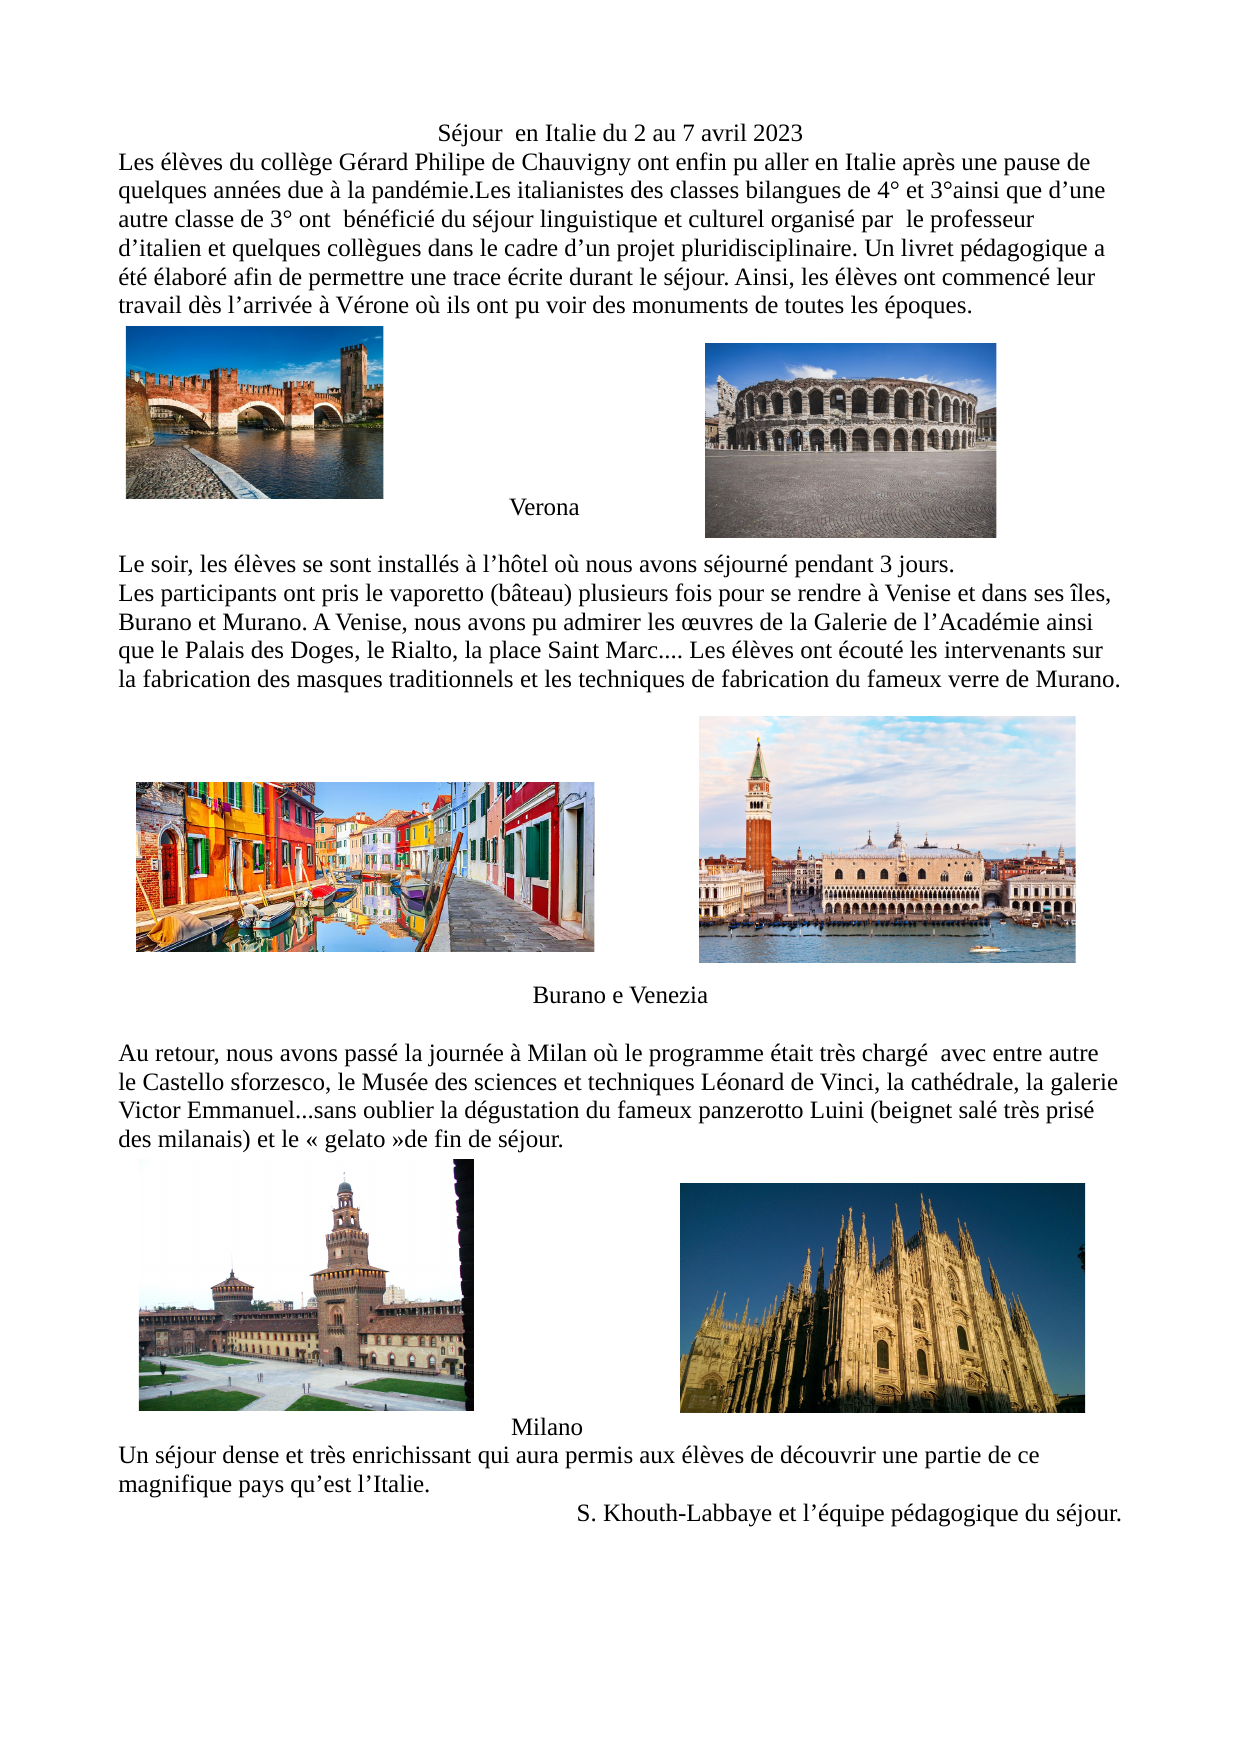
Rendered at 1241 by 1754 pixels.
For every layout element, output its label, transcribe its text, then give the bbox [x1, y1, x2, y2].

text Burano e Venezia [118, 981, 1122, 1009]
text Verona [118, 492, 705, 521]
text Un séjour dense et très enrichissant qui aura permis aux élèves de découvrir une partie de ce magnifique pays qu’est l’Italie. [118, 1441, 1122, 1498]
text Séjour en Italie du 2 au 7 avril 2023 [118, 118, 1122, 147]
text S. Khouth-Labbaye et l’équipe pédagogique du séjour. [118, 1498, 1122, 1527]
text Milano [118, 1412, 1122, 1441]
text Les participants ont pris le vaporetto (bâteau) plusieurs fois pour se rendre à Venise et dans ses îles, Burano et Murano. A Venise, nous avons pu admirer les œuvres de la Galerie de l’Académie ainsi que le Palais des Doges, le Rialto, la place Saint Marc.... Les élèves ont écouté les intervenants sur la fabrication des masques traditionnels et les techniques de fabrication du fameux verre de Murano. [118, 578, 1122, 693]
text Au retour, nous avons passé la journée à Milan où le programme était très chargé avec entre autre le Castello sforzesco, le Musée des sciences et techniques Léonard de Vinci, la cathédrale, la galerie Victor Emmanuel...sans oublier la dégustation du fameux panzerotto Luini (beignet salé très prisé des milanais) et le « gelato »de fin de séjour. [118, 1038, 1122, 1153]
text [997, 492, 1122, 521]
text Les élèves du collège Gérard Philipe de Chauvigny ont enfin pu aller en Italie après une pause de quelques années due à la pandémie.Les italianistes des classes bilangues de 4° et 3°ainsi que d’une autre classe de 3° ont bénéficié du séjour linguistique et culturel organisé par le professeur d’italien et quelques collègues dans le cadre d’un projet pluridisciplinaire. Un livret pédagogique a été élaboré afin de permettre une trace écrite durant le séjour. Ainsi, les élèves ont commencé leur travail dès l’arrivée à Vérone où ils ont pu voir des monuments de toutes les époques. [118, 147, 1122, 319]
text Le soir, les élèves se sont installés à l’hôtel où nous avons séjourné pendant 3 jours. [118, 549, 1122, 578]
